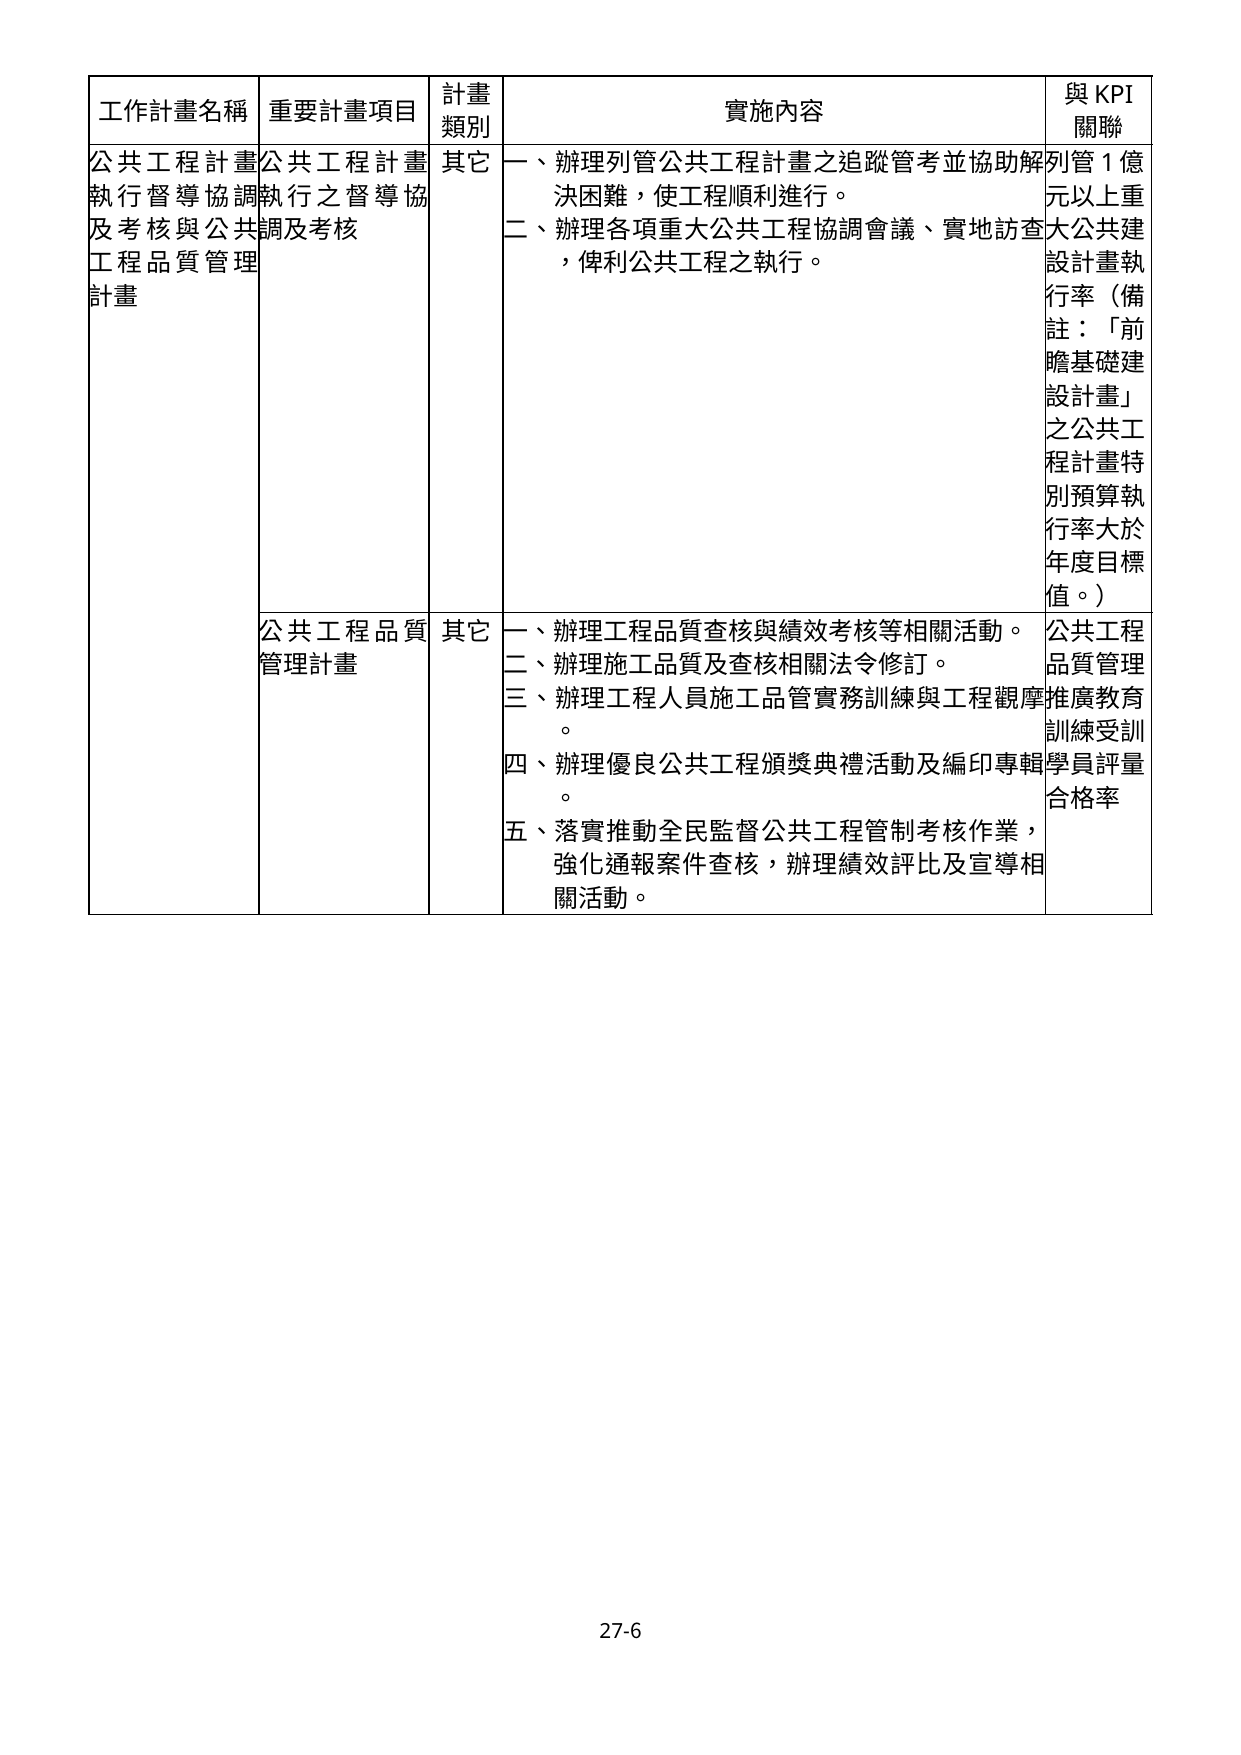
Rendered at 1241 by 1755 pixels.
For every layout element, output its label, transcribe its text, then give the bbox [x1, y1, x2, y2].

table_cell 列管1億元以上重大公共建設計畫執行率（備註：「前瞻基礎建設計畫」之公共工程計畫特別預算執行率大於年度目標值。） [1046, 145, 1151, 612]
table_cell 一、辦理工程品質查核與績效考核等相關活動。 二、辦理施工品質及查核相關法令修訂。 三、辦理工程人員施工品管實務訓練與工程觀摩。 四、辦理優良公共工程頒獎典禮活動及編印專輯。 五、落實推動全民監督公共工程管制考核作業，強化通報案件查核，辦理績效評比及宣導相關活動。 [504, 613, 1045, 914]
table_header 重要計畫項目 [260, 77, 428, 143]
table_cell 公共工程品質管理計畫 [260, 613, 428, 914]
table_cell 一、辦理列管公共工程計畫之追蹤管考並協助解決困難，使工程順利進行。 二、辦理各項重大公共工程協調會議、實地訪查，俾利公共工程之執行。 [504, 145, 1045, 612]
table_cell 公共工程計畫執行之督導協調及考核 [260, 145, 428, 612]
table_cell 其它 [430, 145, 502, 612]
table_header 實施內容 [504, 77, 1045, 143]
table_cell 公共工程計畫執行督導協調及考核與公共工程品質管理計畫 [90, 145, 258, 914]
table_cell 其它 [430, 613, 502, 914]
table_cell 公共工程品質管理推廣教育訓練受訓學員評量合格率 [1046, 613, 1151, 914]
table_header 工作計畫名稱 [90, 77, 258, 143]
table_header 與KPI 關聯 [1046, 77, 1151, 143]
table_header 計畫類別 [430, 77, 502, 143]
